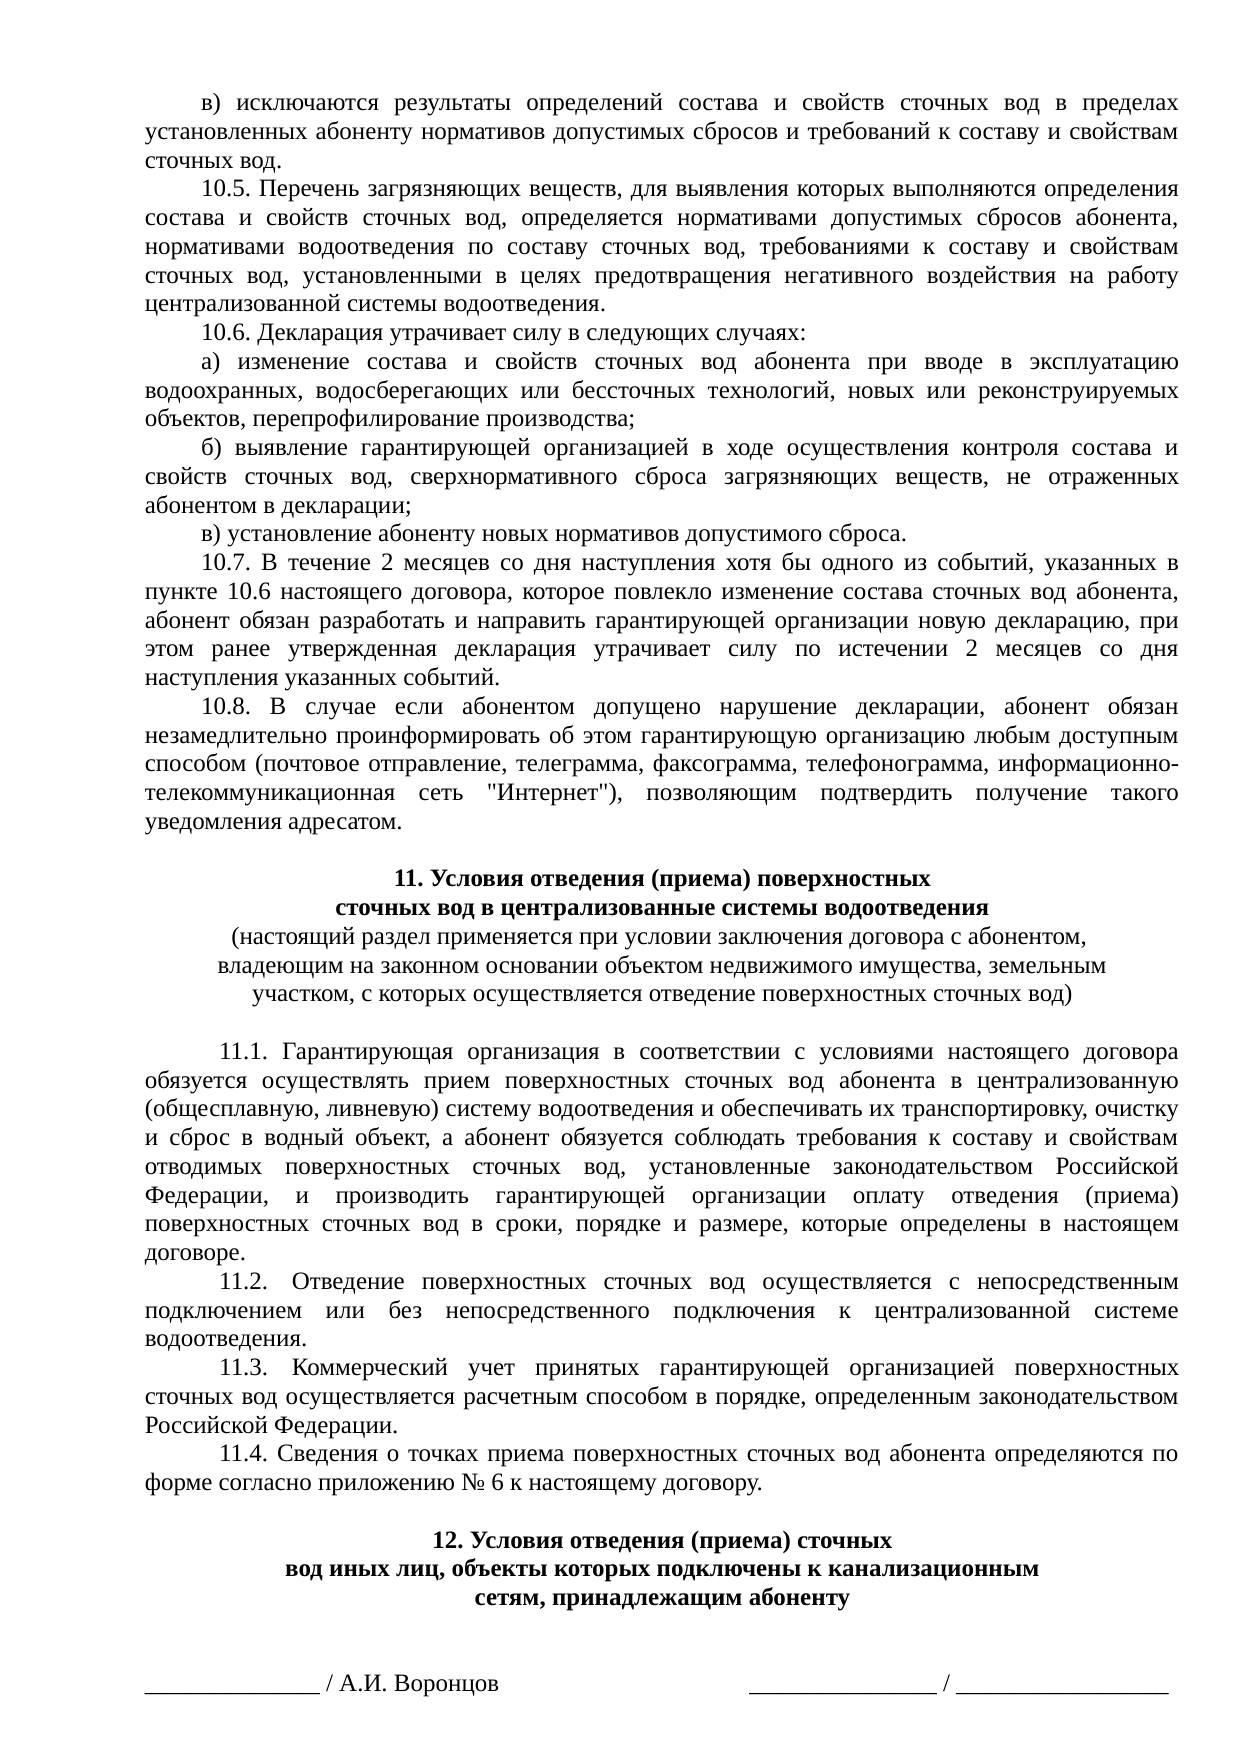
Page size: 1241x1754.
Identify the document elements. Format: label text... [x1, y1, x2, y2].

text в) исключаются результаты определений состава и свойств сточных вод в пределах установленных абоненту нормативов допустимых сбросов и требований к составу и свойствам сточных вод. [144, 87, 1180, 173]
text участком, с которых осуществляется отведение поверхностных сточных вод) [144, 978, 1180, 1007]
text сетям, принадлежащим абоненту [144, 1582, 1180, 1611]
text (настоящий раздел применяется при условии заключения договора с абонентом, [144, 921, 1180, 950]
text 10.6. Декларация утрачивает силу в следующих случаях: [144, 317, 1180, 346]
text вод иных лиц, объекты которых подключены к канализационным [144, 1553, 1180, 1582]
text 11.1. Гарантирующая организация в соответствии с условиями настоящего договора обязуется осуществлять прием поверхностных сточных вод абонента в централизованную (общесплавную, ливневую) систему водоотведения и обеспечивать их транспортировку, очистку и сброс в водный объект, а абонент обязуется соблюдать требования к составу и свойствам отводимых поверхностных сточных вод, установленные законодательством Российской Федерации, и производить гарантирующей организации оплату отведения (приема) поверхностных сточных вод в сроки, порядке и размере, которые определены в настоящем договоре. [144, 1036, 1180, 1266]
text 11. Условия отведения (приема) поверхностных [144, 863, 1180, 892]
text 10.8. В случае если абонентом допущено нарушение декларации, абонент обязан незамедлительно проинформировать об этом гарантирующую организацию любым доступным способом (почтовое отправление, телеграмма, факсограмма, телефонограмма, информационно-телекоммуникационная сеть "Интернет"), позволяющим подтвердить получение такого уведомления адресатом. [144, 691, 1180, 835]
text 11.4. Сведения о точках приема поверхностных сточных вод абонента определяются по форме согласно приложению № 6 к настоящему договору. [144, 1438, 1180, 1496]
text 12. Условия отведения (приема) сточных [144, 1525, 1180, 1553]
text 10.5. Перечень загрязняющих веществ, для выявления которых выполняются определения состава и свойств сточных вод, определяется нормативами допустимых сбросов абонента, нормативами водоотведения по составу сточных вод, требованиями к составу и свойствам сточных вод, установленными в целях предотвращения негативного воздействия на работу централизованной системы водоотведения. [144, 173, 1180, 317]
list Отведение поверхностных сточных вод осуществляется с непосредственным подключением или без непосредственного подключения к централизованной системе водоотведения. [144, 1266, 1180, 1352]
text владеющим на законном основании объектом недвижимого имущества, земельным [144, 950, 1180, 978]
text а) изменение состава и свойств сточных вод абонента при вводе в эксплуатацию водоохранных, водосберегающих или бессточных технологий, новых или реконструируемых объектов, перепрофилирование производства; [144, 346, 1180, 432]
text в) установление абоненту новых нормативов допустимого сброса. [144, 518, 1180, 547]
text б) выявление гарантирующей организацией в ходе осуществления контроля состава и свойств сточных вод, сверхнормативного сброса загрязняющих веществ, не отраженных абонентом в декларации; [144, 432, 1180, 518]
list Коммерческий учет принятых гарантирующей организацией поверхностных сточных вод осуществляется расчетным способом в порядке, определенным законодательством Российской Федерации. [144, 1352, 1180, 1438]
text сточных вод в централизованные системы водоотведения [144, 892, 1180, 921]
text 10.7. В течение 2 месяцев со дня наступления хотя бы одного из событий, указанных в пункте 10.6 настоящего договора, которое повлекло изменение состава сточных вод абонента, абонент обязан разработать и направить гарантирующей организации новую декларацию, при этом ранее утвержденная декларация утрачивает силу по истечении 2 месяцев со дня наступления указанных событий. [144, 547, 1180, 691]
